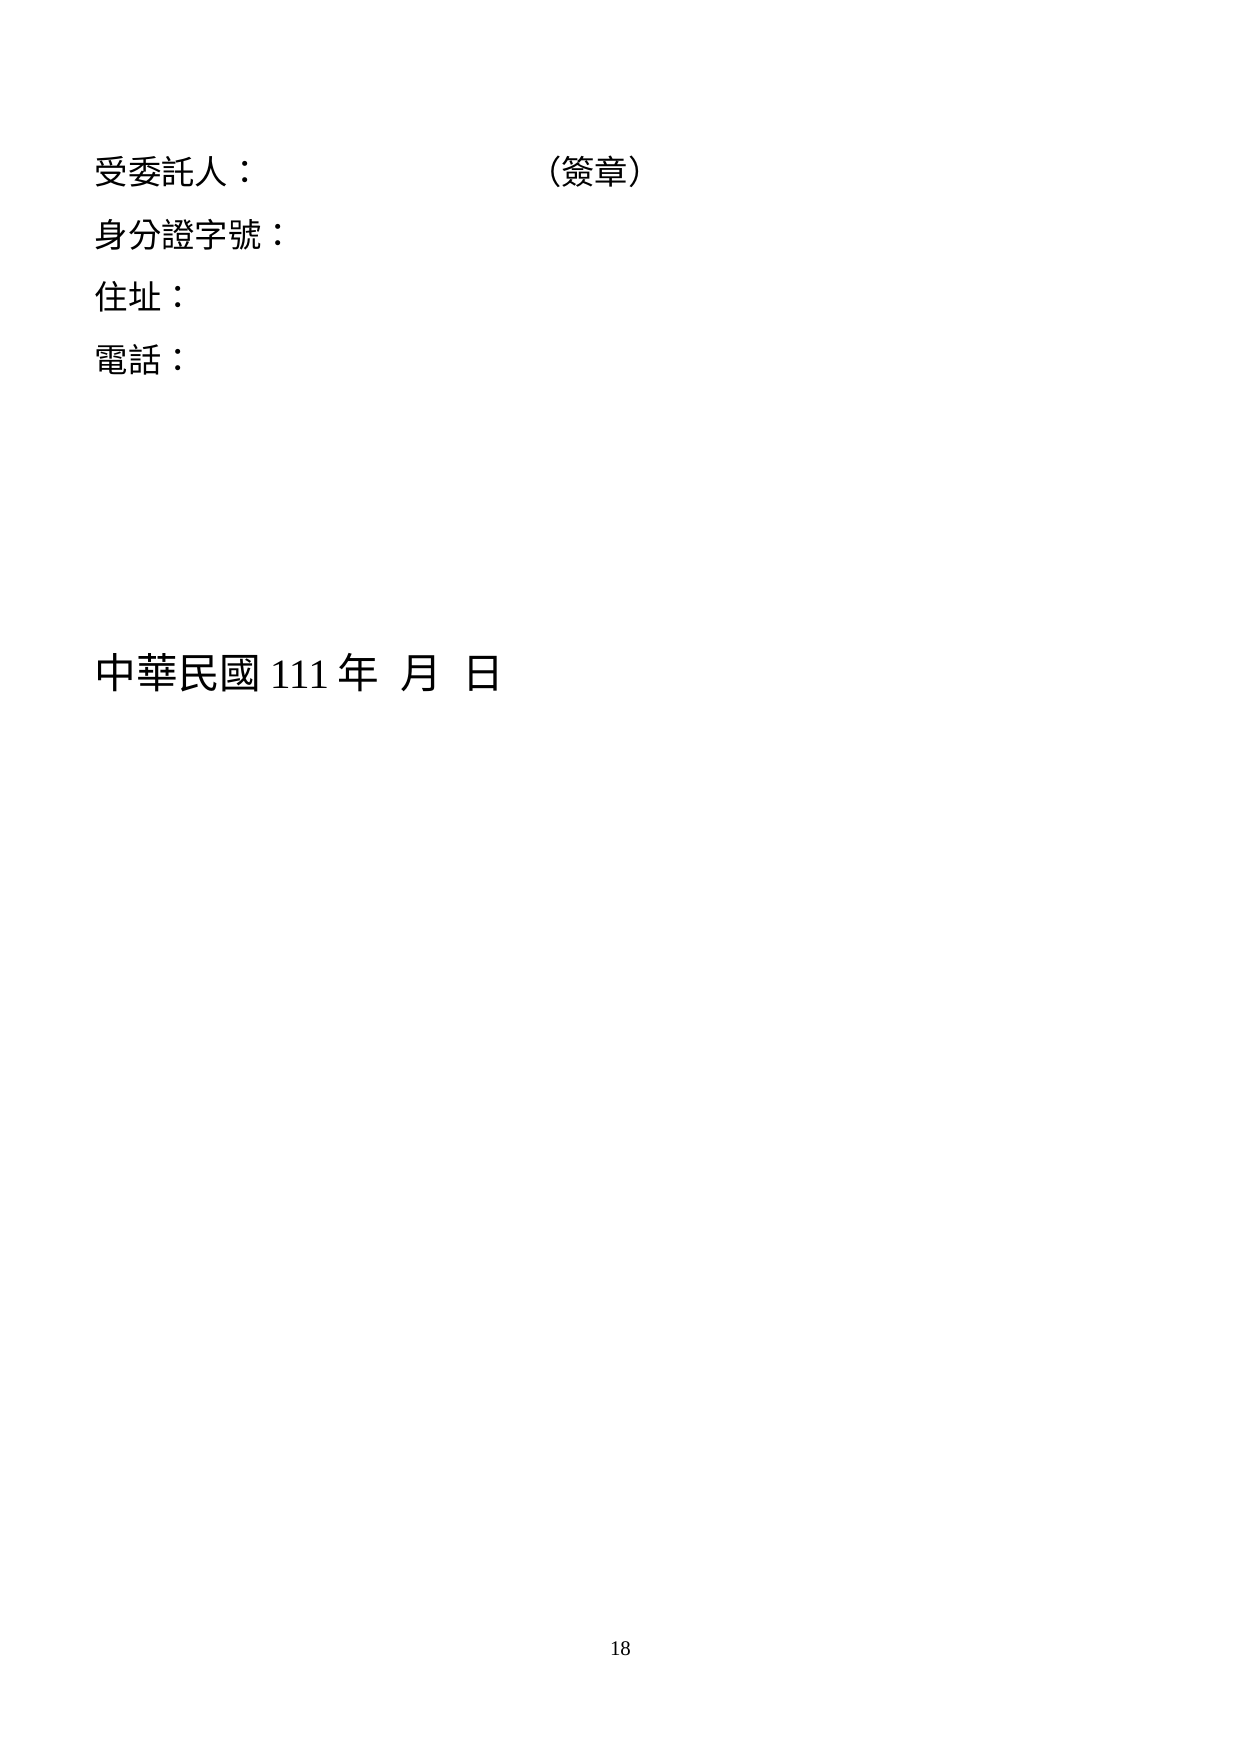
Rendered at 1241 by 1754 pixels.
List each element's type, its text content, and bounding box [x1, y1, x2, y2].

text 電話： [94, 316, 1146, 379]
text 受委託人： （簽章） [94, 129, 1146, 191]
text 中華民國111年 月 日 [94, 629, 1146, 691]
text 身分證字號： [94, 191, 1146, 254]
text 住址： [94, 254, 1146, 316]
